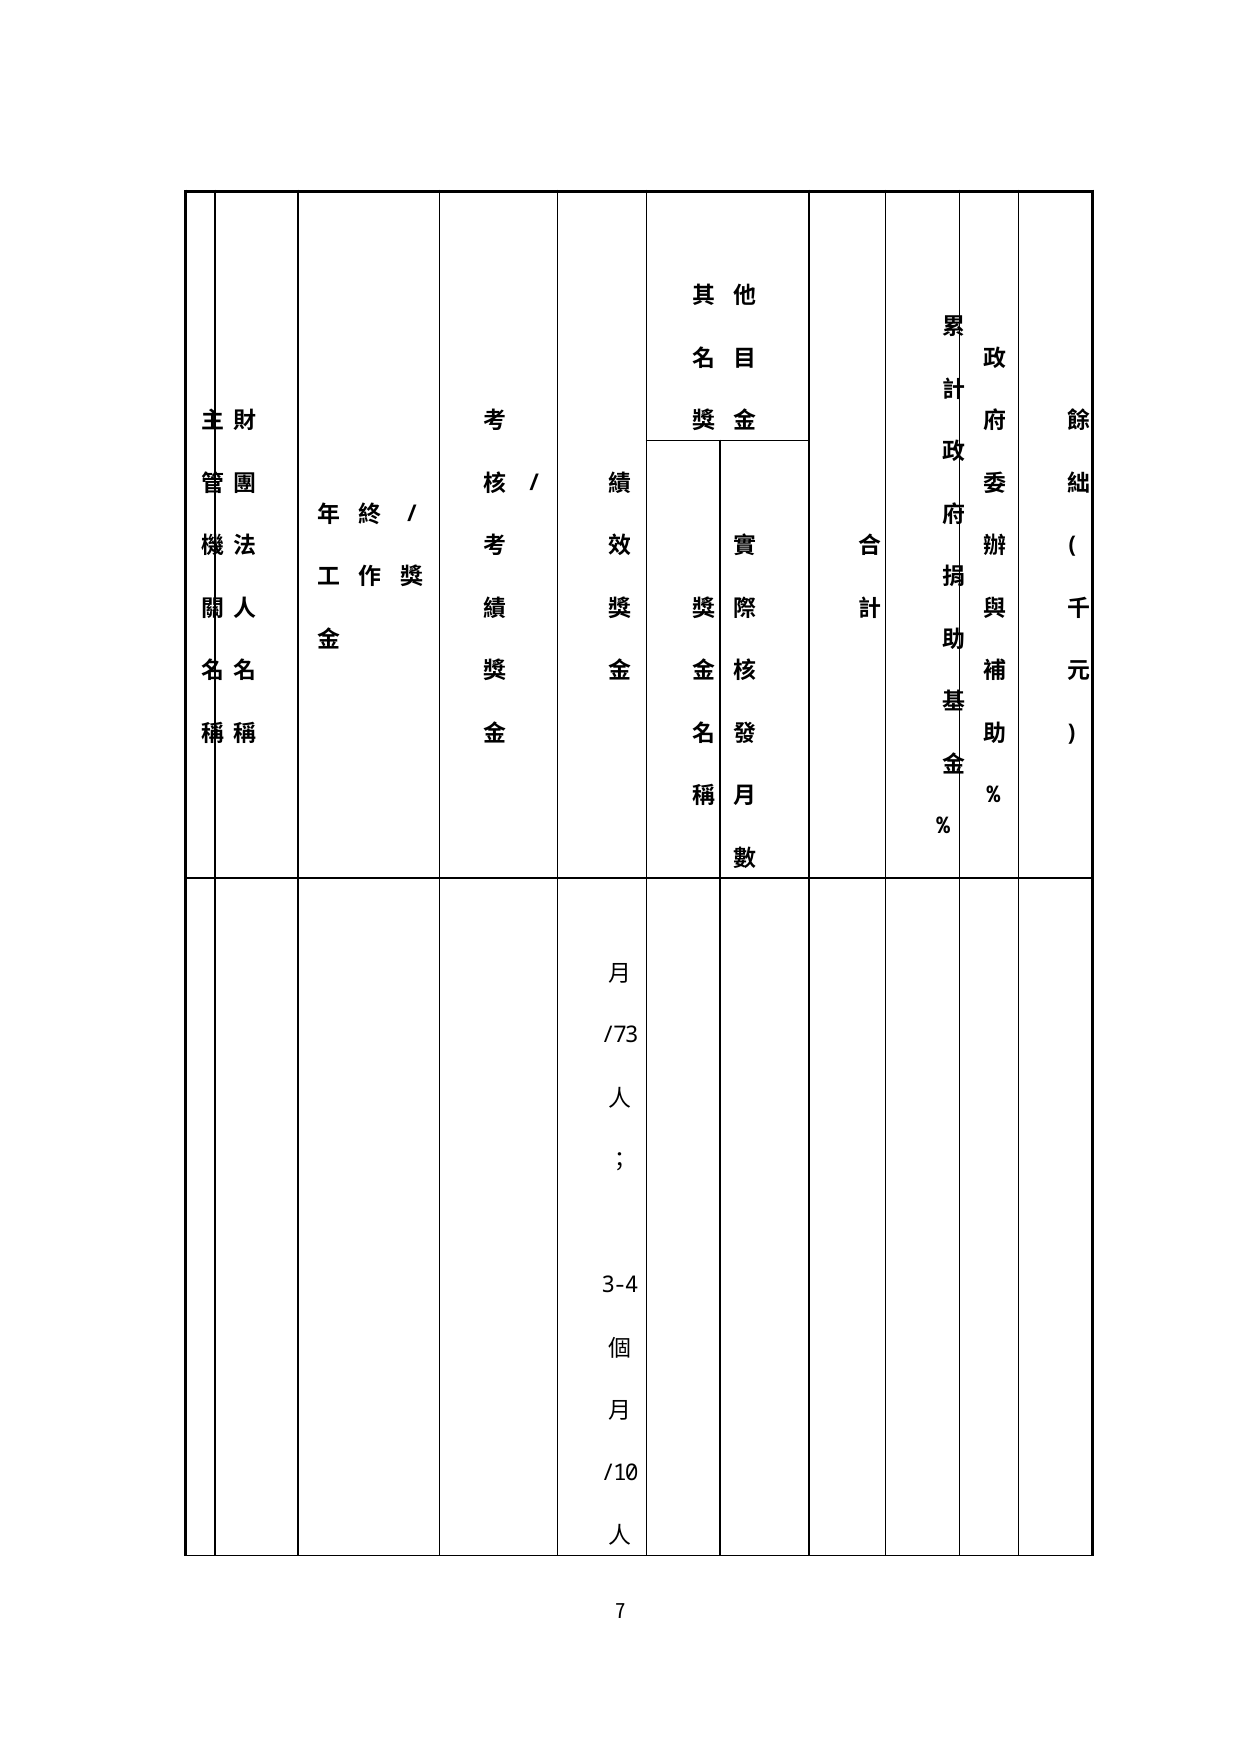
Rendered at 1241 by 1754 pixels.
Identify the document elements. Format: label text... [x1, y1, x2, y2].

table_header 政府委辦與補助% [960, 193, 1018, 877]
table_cell 中國驗船中心 [216, 879, 297, 1554]
table_cell 獎金名稱 [647, 441, 719, 877]
table_header 合計 [810, 193, 885, 877]
table_header 年終/工作獎金 [299, 193, 439, 877]
table_cell [886, 879, 959, 1554]
table_cell 交通部 [187, 879, 214, 1554]
table_header 績效獎金 [558, 193, 646, 877]
table_header 餘絀(千元) [1019, 193, 1091, 877]
table_cell 實際核發月數 [721, 441, 808, 877]
table_cell [810, 879, 885, 1554]
table_header 財團法人名稱 [216, 193, 297, 877]
table_header 考核/考績獎金 [440, 193, 557, 877]
table_cell [647, 879, 719, 1554]
table_header 主管機關名稱 [187, 193, 214, 877]
table_cell [1019, 879, 1091, 1554]
table_header 其他名目獎金 [647, 193, 808, 439]
table_cell [299, 879, 439, 1554]
table_cell [721, 879, 808, 1554]
table_cell 月/73人； 3-4個月/10人 [558, 879, 646, 1554]
table_cell [960, 879, 1018, 1554]
table_cell [440, 879, 557, 1554]
table_header 累計政府捐助基金% [886, 193, 959, 877]
